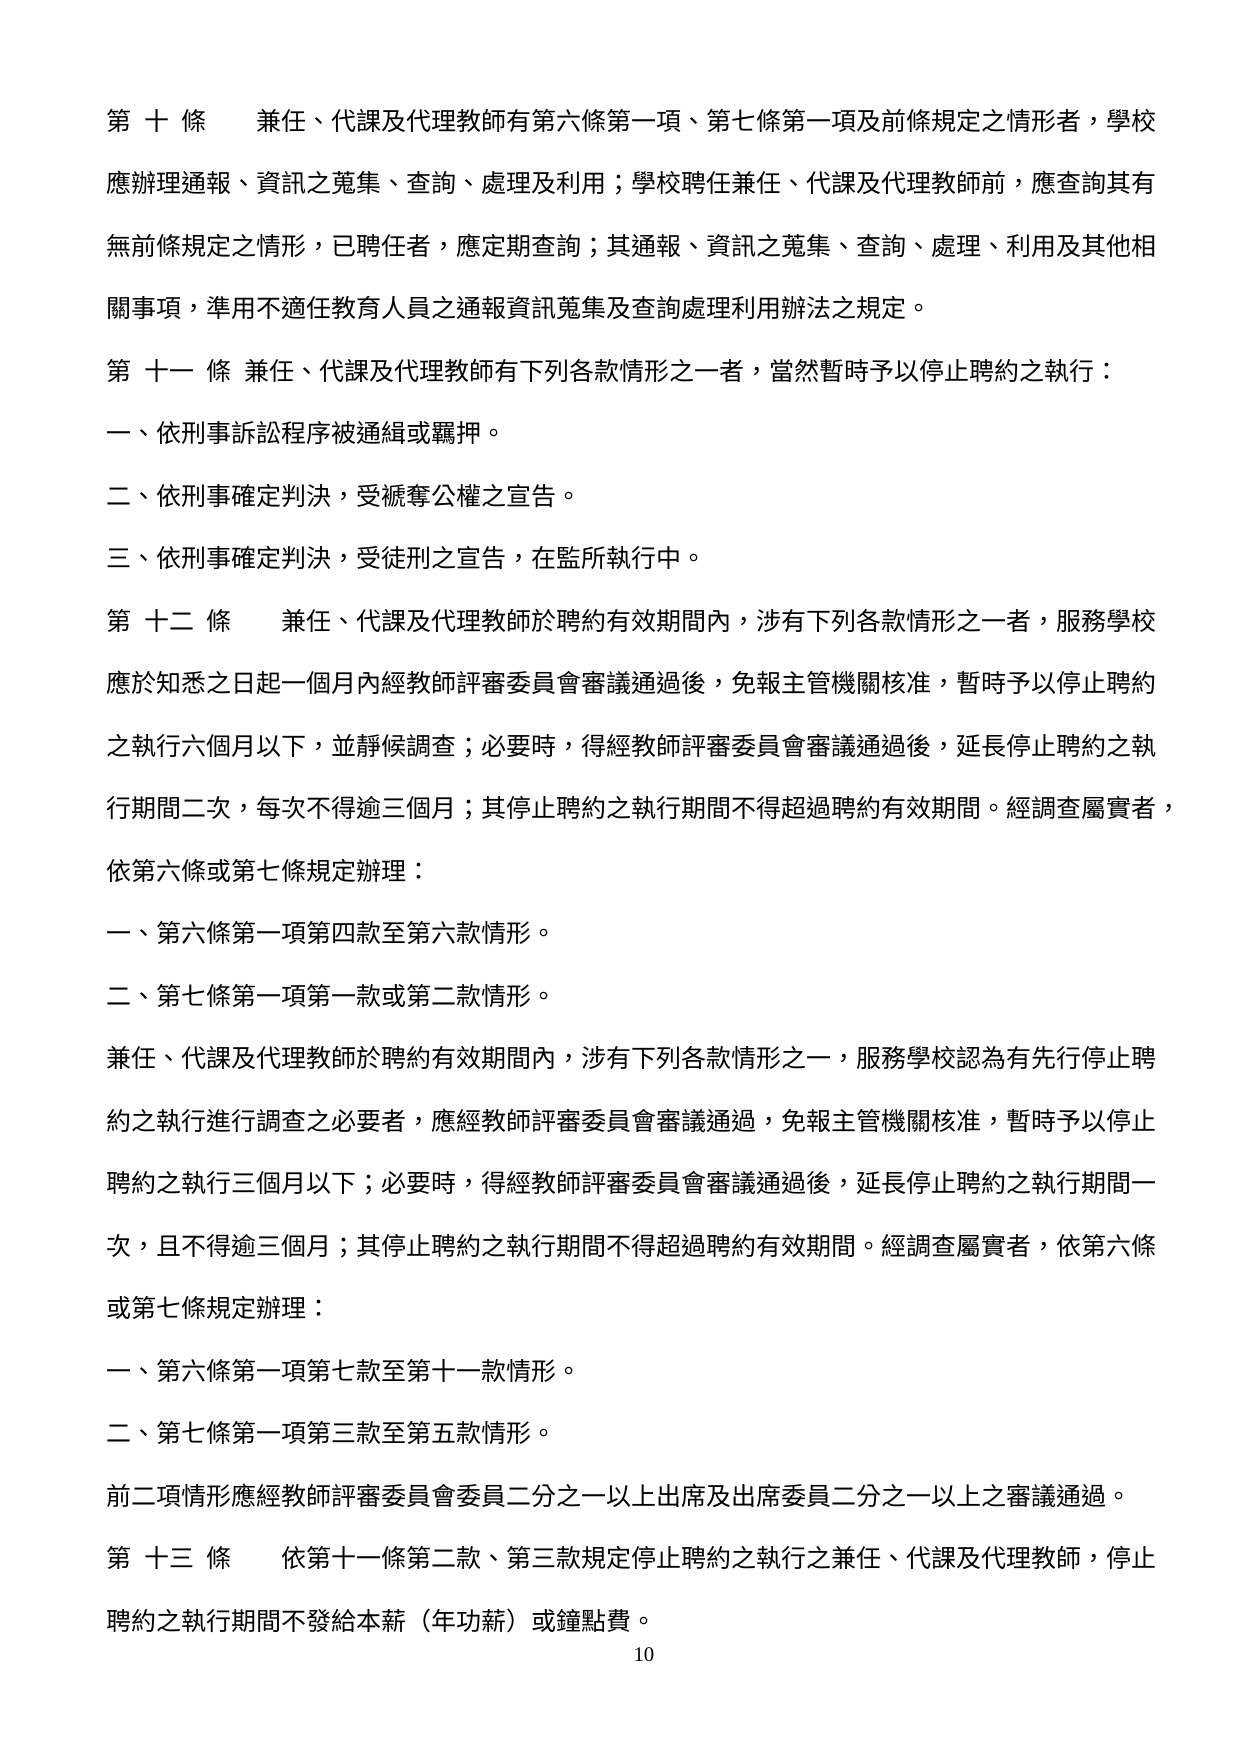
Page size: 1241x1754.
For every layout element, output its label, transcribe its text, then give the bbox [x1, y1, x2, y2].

text 二、第七條第一項第三款至第五款情形。 [106, 1390, 1181, 1452]
text 一、第六條第一項第七款至第十一款情形。 [106, 1327, 1181, 1390]
text 三、依刑事確定判決，受徒刑之宣告，在監所執行中。 [106, 515, 1181, 577]
text 前二項情形應經教師評審委員會委員二分之一以上出席及出席委員二分之一以上之審議通過。 [106, 1452, 1181, 1515]
text 二、依刑事確定判決，受褫奪公權之宣告。 [106, 452, 1181, 515]
text 二、第七條第一項第一款或第二款情形。 [106, 952, 1181, 1015]
text 兼任、代課及代理教師於聘約有效期間內，涉有下列各款情形之一，服務學校認為有先行停止聘約之執行進行調查之必要者，應經教師評審委員會審議通過，免報主管機關核准，暫時予以停止聘約之執行三個月以下；必要時，得經教師評審委員會審議通過後，延長停止聘約之執行期間一次，且不得逾三個月；其停止聘約之執行期間不得超過聘約有效期間。經調查屬實者，依第六條或第七條規定辦理： [106, 1015, 1181, 1327]
text 第 十三 條 依第十一條第二款、第三款規定停止聘約之執行之兼任、代課及代理教師，停止聘約之執行期間不發給本薪（年功薪）或鐘點費。 [106, 1515, 1181, 1640]
text 第 十二 條 兼任、代課及代理教師於聘約有效期間內，涉有下列各款情形之一者，服務學校應於知悉之日起一個月內經教師評審委員會審議通過後，免報主管機關核准，暫時予以停止聘約之執行六個月以下，並靜候調查；必要時，得經教師評審委員會審議通過後，延長停止聘約之執行期間二次，每次不得逾三個月；其停止聘約之執行期間不得超過聘約有效期間。經調查屬實者，依第六條或第七條規定辦理： [106, 577, 1181, 890]
text 一、依刑事訴訟程序被通緝或羈押。 [106, 390, 1181, 452]
text 一、第六條第一項第四款至第六款情形。 [106, 890, 1181, 952]
text 第 十一 條 兼任、代課及代理教師有下列各款情形之一者，當然暫時予以停止聘約之執行： [106, 327, 1181, 390]
text 第 十 條 兼任、代課及代理教師有第六條第一項、第七條第一項及前條規定之情形者，學校應辦理通報、資訊之蒐集、查詢、處理及利用；學校聘任兼任、代課及代理教師前，應查詢其有無前條規定之情形，已聘任者，應定期查詢；其通報、資訊之蒐集、查詢、處理、利用及其他相關事項，準用不適任教育人員之通報資訊蒐集及查詢處理利用辦法之規定。 [106, 77, 1181, 327]
